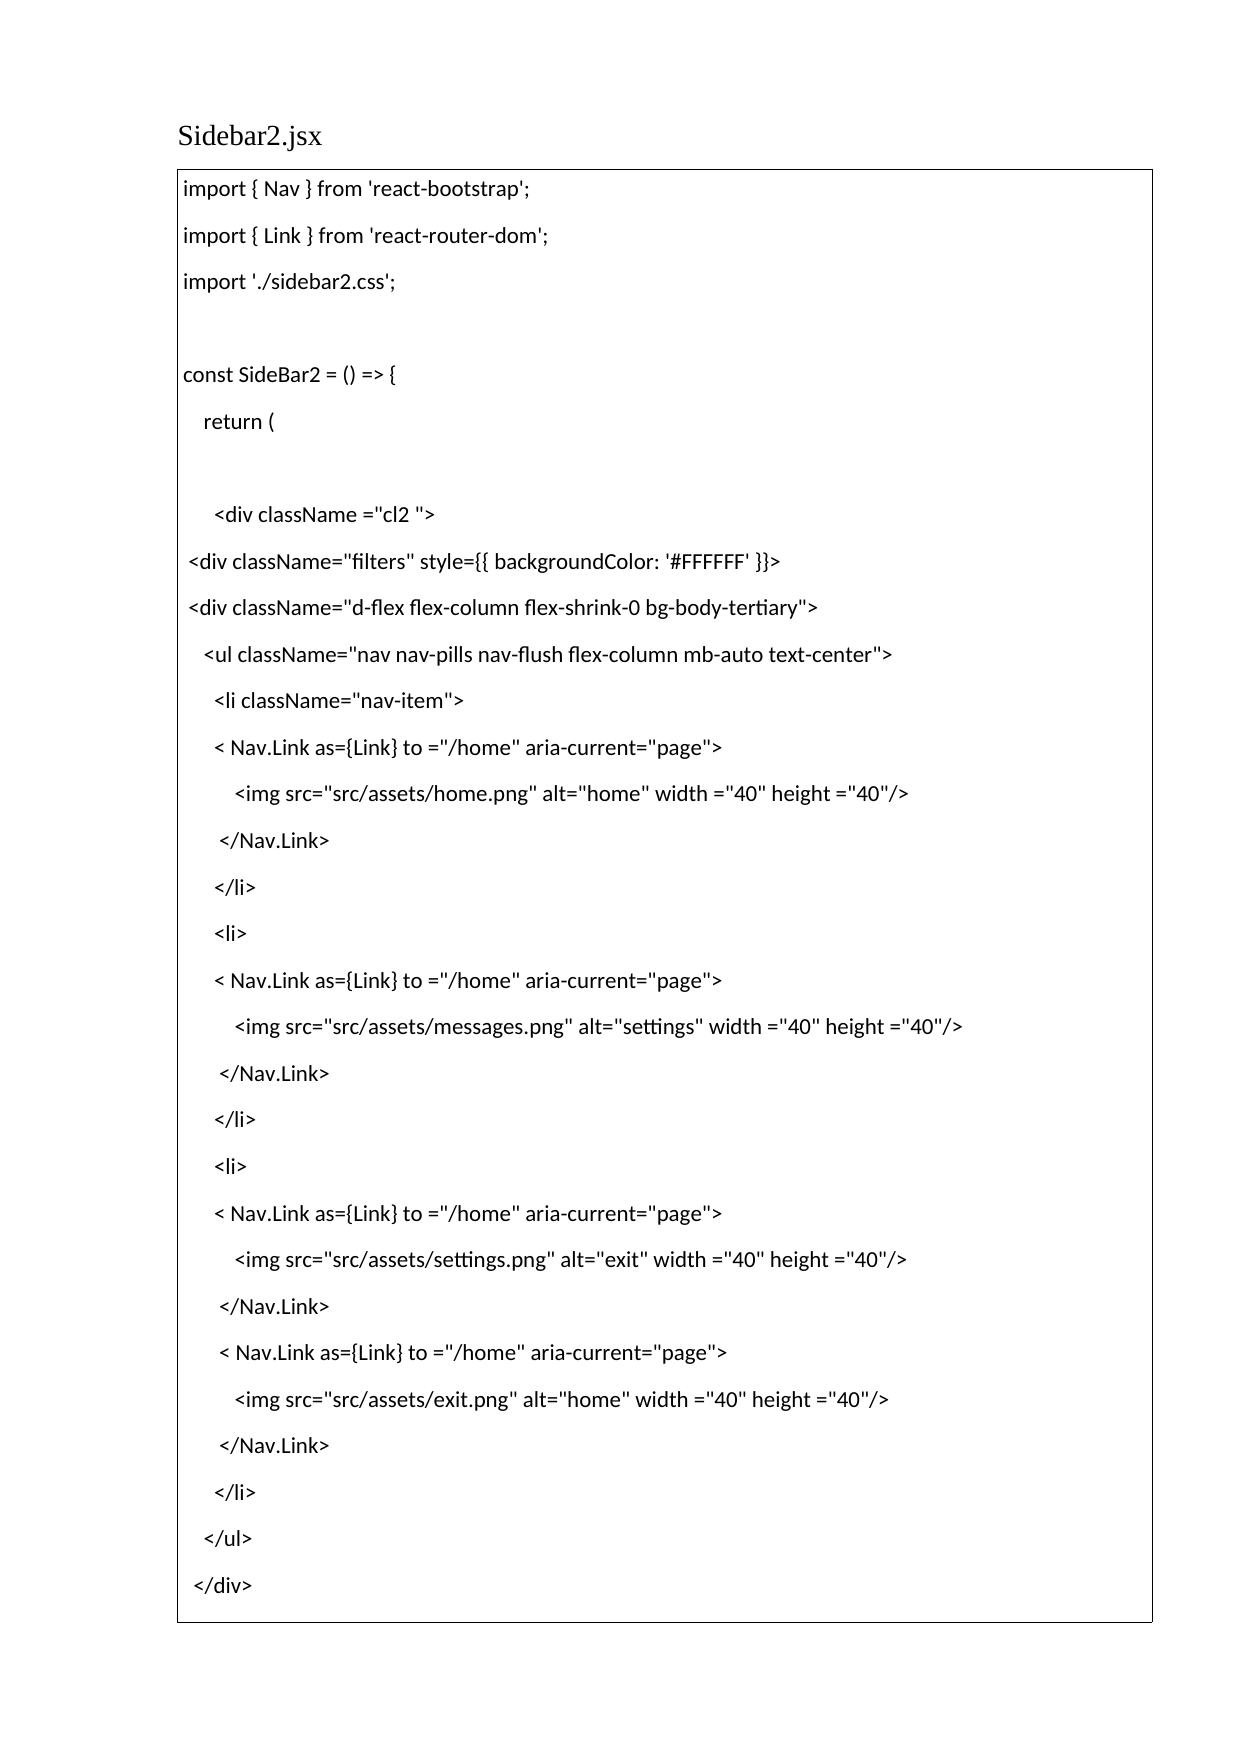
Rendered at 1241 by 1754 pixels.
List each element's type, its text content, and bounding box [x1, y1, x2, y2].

text Sidebar2.jsx [177, 118, 1152, 152]
table_header import { Nav } from 'react-bootstrap'; import { Link } from 'react-router-dom'; import './sidebar2.css'; const SideBar2 = () => { return ( <div className ="cl2 "> <div className="filters" style={{ backgroundColor: '#FFFFFF' }}> <div className="d-flex flex-column flex-shrink-0 bg-body-tertiary"> <ul className="nav nav-pills nav-flush flex-column mb-auto text-center"> <li className="nav-item"> < Nav.Link as={Link} to ="/home" aria-current="page"> <img src="src/assets/home.png" alt="home" width ="40" height ="40"/> </Nav.Link> </li> <li> < Nav.Link as={Link} to ="/home" aria-current="page"> <img src="src/assets/messages.png" alt="settings" width ="40" height ="40"/> </Nav.Link> </li> <li> < Nav.Link as={Link} to ="/home" aria-current="page"> <img src="src/assets/settings.png" alt="exit" width ="40" height ="40"/> </Nav.Link> < Nav.Link as={Link} to ="/home" aria-current="page"> <img src="src/assets/exit.png" alt="home" width ="40" height ="40"/> </Nav.Link> </li> </ul> </div> [178, 170, 1152, 1622]
